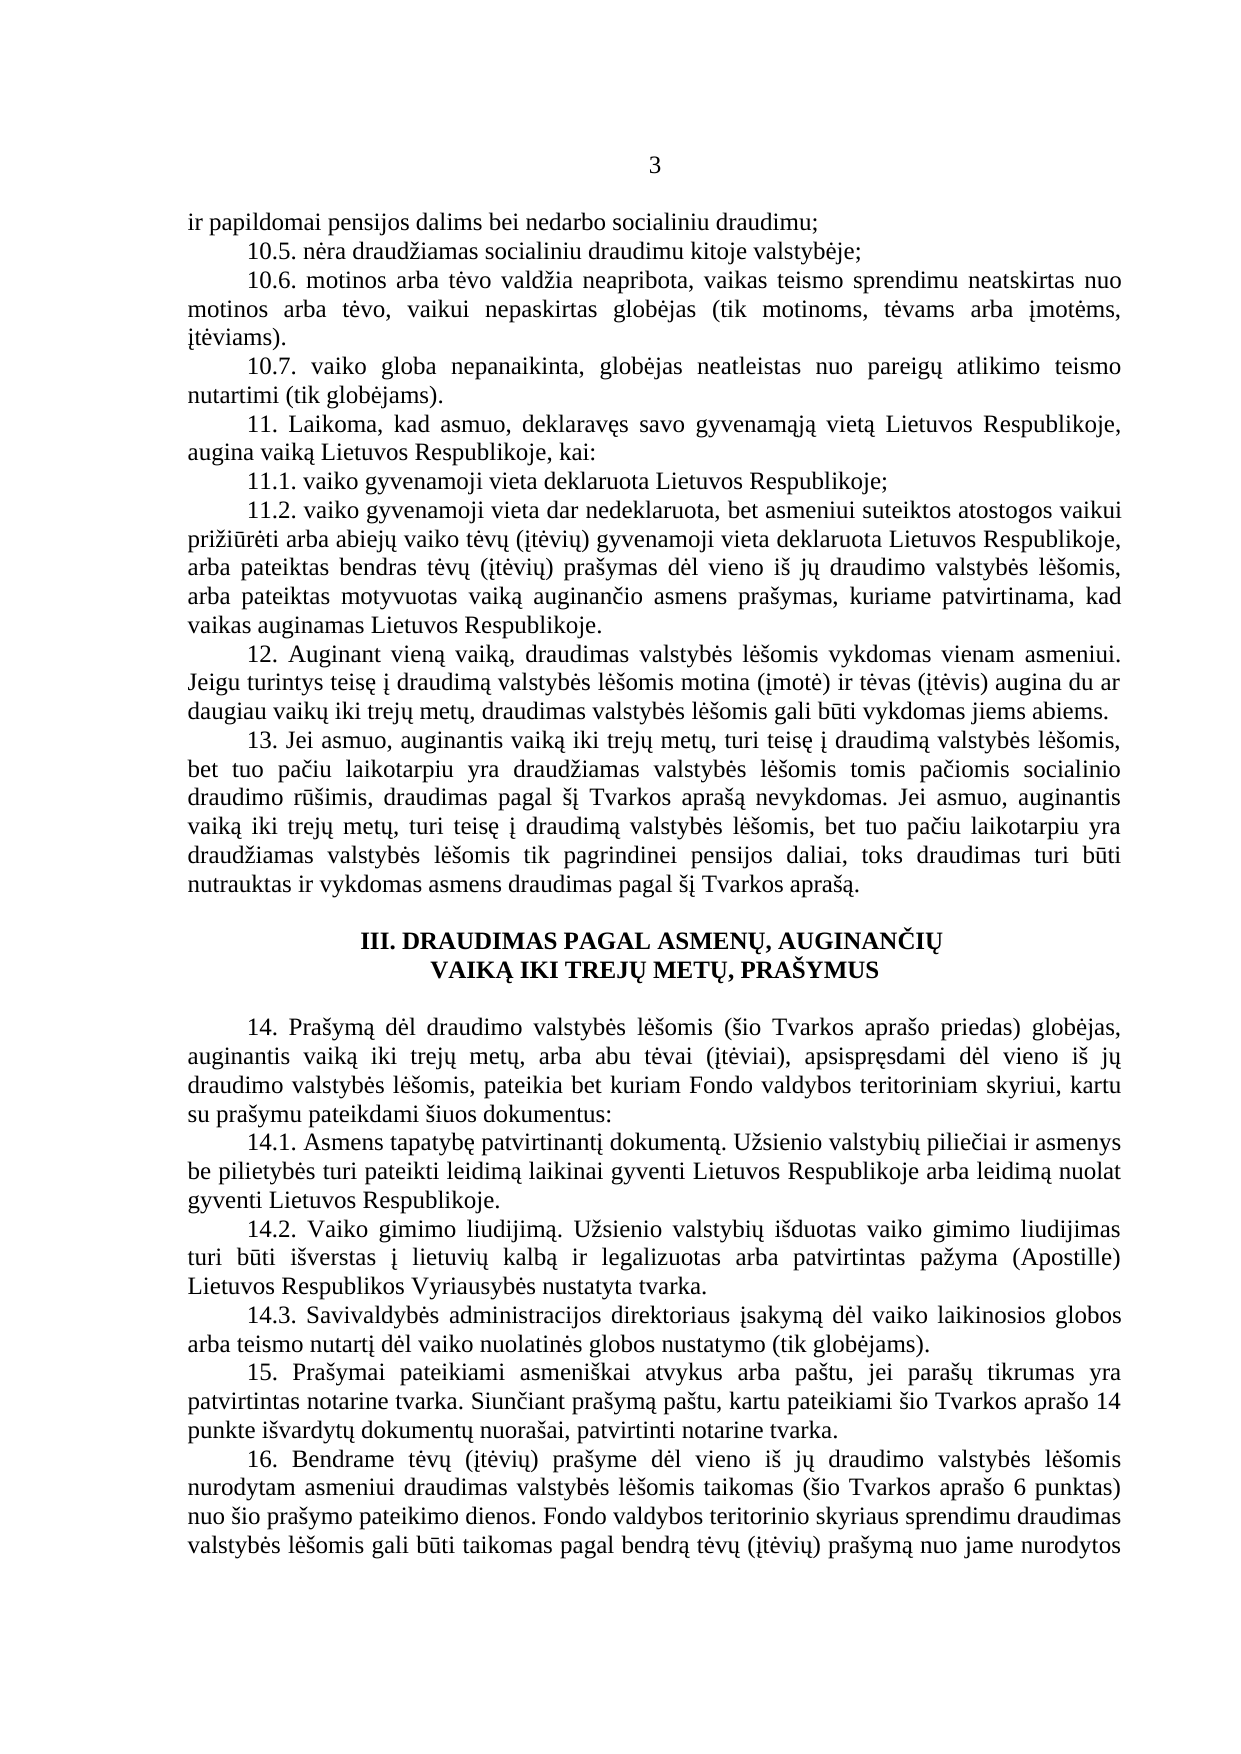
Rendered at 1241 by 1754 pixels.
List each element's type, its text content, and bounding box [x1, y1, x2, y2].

text 14.1. Asmens tapatybę patvirtinantį dokumentą. Užsienio valstybių piliečiai ir asmenys be pilietybės turi pateikti leidimą laikinai gyventi Lietuvos Respublikoje arba leidimą nuolat gyventi Lietuvos Respublikoje. [187, 1127, 1122, 1214]
text ir papildomai pensijos dalims bei nedarbo socialiniu draudimu; [187, 207, 1122, 236]
text 13. Jei asmuo, auginantis vaiką iki trejų metų, turi teisę į draudimą valstybės lėšomis, bet tuo pačiu laikotarpiu yra draudžiamas valstybės lėšomis tomis pačiomis socialinio draudimo rūšimis, draudimas pagal šį Tvarkos aprašą nevykdomas. Jei asmuo, auginantis vaiką iki trejų metų, turi teisę į draudimą valstybės lėšomis, bet tuo pačiu laikotarpiu yra draudžiamas valstybės lėšomis tik pagrindinei pensijos daliai, toks draudimas turi būti nutrauktas ir vykdomas asmens draudimas pagal šį Tvarkos aprašą. [187, 725, 1122, 897]
text 10.6. motinos arba tėvo valdžia neapribota, vaikas teismo sprendimu neatskirtas nuo motinos arba tėvo, vaikui nepaskirtas globėjas (tik motinoms, tėvams arba įmotėms, įtėviams). [187, 265, 1122, 351]
text 14. Prašymą dėl draudimo valstybės lėšomis (šio Tvarkos aprašo priedas) globėjas, auginantis vaiką iki trejų metų, arba abu tėvai (įtėviai), apsispręsdami dėl vieno iš jų draudimo valstybės lėšomis, pateikia bet kuriam Fondo valdybos teritoriniam skyriui, kartu su prašymu pateikdami šiuos dokumentus: [187, 1012, 1122, 1127]
text 11.2. vaiko gyvenamoji vieta dar nedeklaruota, bet asmeniui suteiktos atostogos vaikui prižiūrėti arba abiejų vaiko tėvų (įtėvių) gyvenamoji vieta deklaruota Lietuvos Respublikoje, arba pateiktas bendras tėvų (įtėvių) prašymas dėl vieno iš jų draudimo valstybės lėšomis, arba pateiktas motyvuotas vaiką auginančio asmens prašymas, kuriame patvirtinama, kad vaikas auginamas Lietuvos Respublikoje. [187, 495, 1122, 639]
text 11.1. vaiko gyvenamoji vieta deklaruota Lietuvos Respublikoje; [187, 466, 1122, 495]
text 12. Auginant vieną vaiką, draudimas valstybės lėšomis vykdomas vienam asmeniui. Jeigu turintys teisę į draudimą valstybės lėšomis motina (įmotė) ir tėvas (įtėvis) augina du ar daugiau vaikų iki trejų metų, draudimas valstybės lėšomis gali būti vykdomas jiems abiems. [187, 639, 1122, 725]
text 10.5. nėra draudžiamas socialiniu draudimu kitoje valstybėje; [187, 236, 1122, 265]
text 14.2. Vaiko gimimo liudijimą. Užsienio valstybių išduotas vaiko gimimo liudijimas turi būti išverstas į lietuvių kalbą ir legalizuotas arba patvirtintas pažyma (Apostille) Lietuvos Respublikos Vyriausybės nustatyta tvarka. [187, 1214, 1122, 1300]
text 14.3. Savivaldybės administracijos direktoriaus įsakymą dėl vaiko laikinosios globos arba teismo nutartį dėl vaiko nuolatinės globos nustatymo (tik globėjams). [187, 1300, 1122, 1357]
text 11. Laikoma, kad asmuo, deklaravęs savo gyvenamąją vietą Lietuvos Respublikoje, augina vaiką Lietuvos Respublikoje, kai: [187, 409, 1122, 466]
text 15. Prašymai pateikiami asmeniškai atvykus arba paštu, jei parašų tikrumas yra patvirtintas notarine tvarka. Siunčiant prašymą paštu, kartu pateikiami šio Tvarkos aprašo 14 punkte išvardytų dokumentų nuorašai, patvirtinti notarine tvarka. [187, 1357, 1122, 1444]
text 10.7. vaiko globa nepanaikinta, globėjas neatleistas nuo pareigų atlikimo teismo nutartimi (tik globėjams). [187, 351, 1122, 409]
text 16. Bendrame tėvų (įtėvių) prašyme dėl vieno iš jų draudimo valstybės lėšomis nurodytam asmeniui draudimas valstybės lėšomis taikomas (šio Tvarkos aprašo 6 punktas) nuo šio prašymo pateikimo dienos. Fondo valdybos teritorinio skyriaus sprendimu draudimas valstybės lėšomis gali būti taikomas pagal bendrą tėvų (įtėvių) prašymą nuo jame nurodytos [187, 1444, 1122, 1559]
text III. DRAUDIMAS PAGAL ASMENŲ, AUGINANČIŲ VAIKĄ IKI TREJŲ METŲ, PRAŠYMUS [187, 926, 1122, 984]
